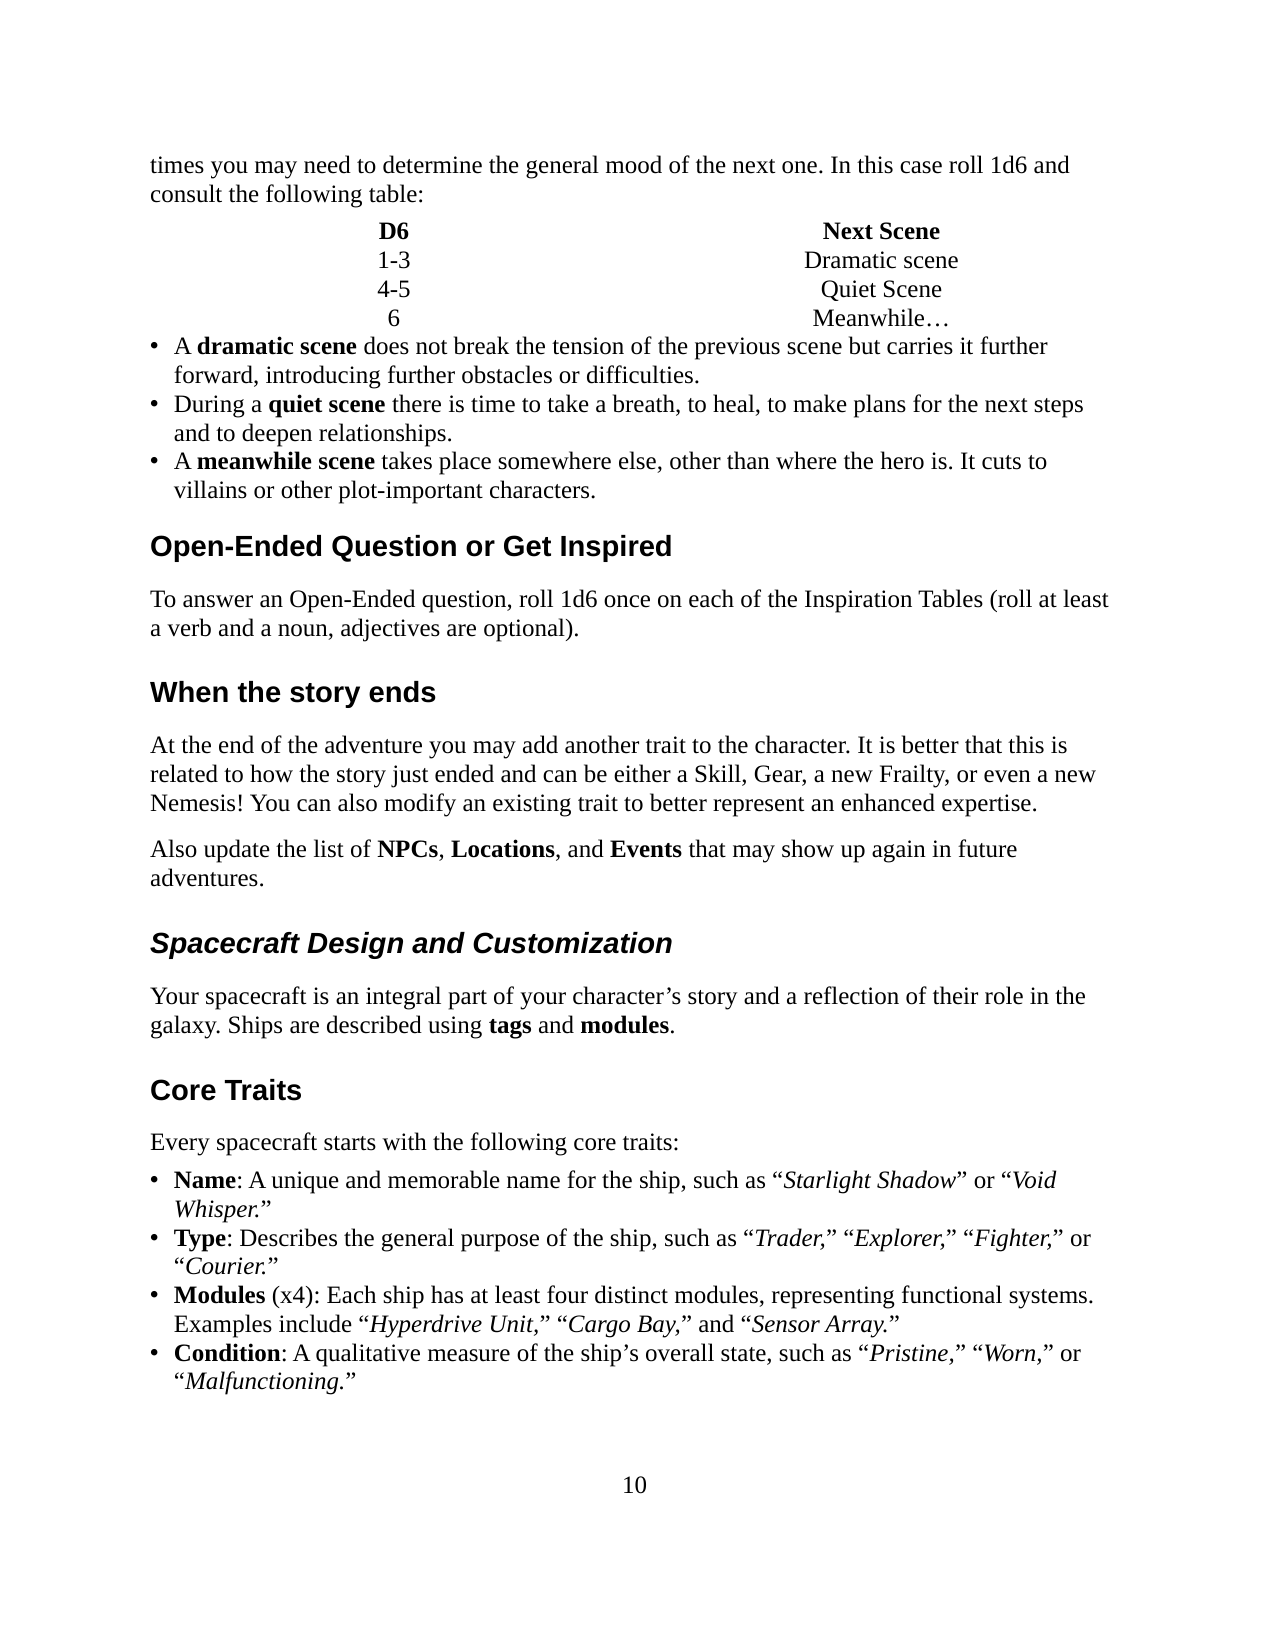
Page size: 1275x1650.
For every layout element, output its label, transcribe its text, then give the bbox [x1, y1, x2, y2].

subtitle Spacecraft Design and Customization [150, 926, 1125, 959]
table_cell Quiet Scene [638, 274, 1125, 303]
table_cell 1-3 [150, 245, 637, 274]
list Type: Describes the general purpose of the ship, such as “Trader,” “Explorer,” “Fighter,” or “Courier.” [150, 1223, 1125, 1280]
text times you may need to determine the general mood of the next one. In this case roll 1d6 and consult the following table: [150, 150, 1125, 207]
text Also update the list of NPCs, Locations, and Events that may show up again in future adventures. [150, 834, 1125, 892]
table_cell 4-5 [150, 274, 637, 303]
table_header Next Scene [638, 216, 1125, 245]
list Condition: A qualitative measure of the ship’s overall state, such as “Pristine,” “Worn,” or “Malfunctioning.” [150, 1338, 1125, 1424]
list Name: A unique and memorable name for the ship, such as “Starlight Shadow” or “Void Whisper.” [150, 1165, 1125, 1223]
list A meanwhile scene takes place somewhere else, other than where the hero is. It cuts to villains or other plot-important characters. [150, 446, 1125, 504]
subtitle Open-Ended Question or Get Inspired [150, 529, 1125, 562]
list Modules (x4): Each ship has at least four distinct modules, representing functional systems. Examples include “Hyperdrive Unit,” “Cargo Bay,” and “Sensor Array.” [150, 1280, 1125, 1338]
text To answer an Open-Ended question, roll 1d6 once on each of the Inspiration Tables (roll at least a verb and a noun, adjectives are optional). [150, 584, 1125, 641]
subtitle When the story ends [150, 675, 1125, 709]
list A dramatic scene does not break the tension of the previous scene but carries it further forward, introducing further obstacles or difficulties. [150, 331, 1125, 389]
list During a quiet scene there is time to take a breath, to heal, to make plans for the next steps and to deepen relationships. [150, 389, 1125, 446]
text At the end of the adventure you may add another trait to the character. It is better that this is related to how the story just ended and can be either a Skill, Gear, a new Frailty, or even a new Nemesis! You can also modify an existing trait to better represent an enhanced expertise. [150, 730, 1125, 817]
table_cell Dramatic scene [638, 245, 1125, 274]
table_header D6 [150, 216, 637, 245]
table_cell 6 [150, 303, 637, 331]
text Every spacecraft starts with the following core traits: [150, 1127, 1125, 1156]
subtitle Core Traits [150, 1072, 1125, 1106]
text Your spacecraft is an integral part of your character’s story and a reflection of their role in the galaxy. Ships are described using tags and modules. [150, 981, 1125, 1038]
table_cell Meanwhile… [638, 303, 1125, 331]
